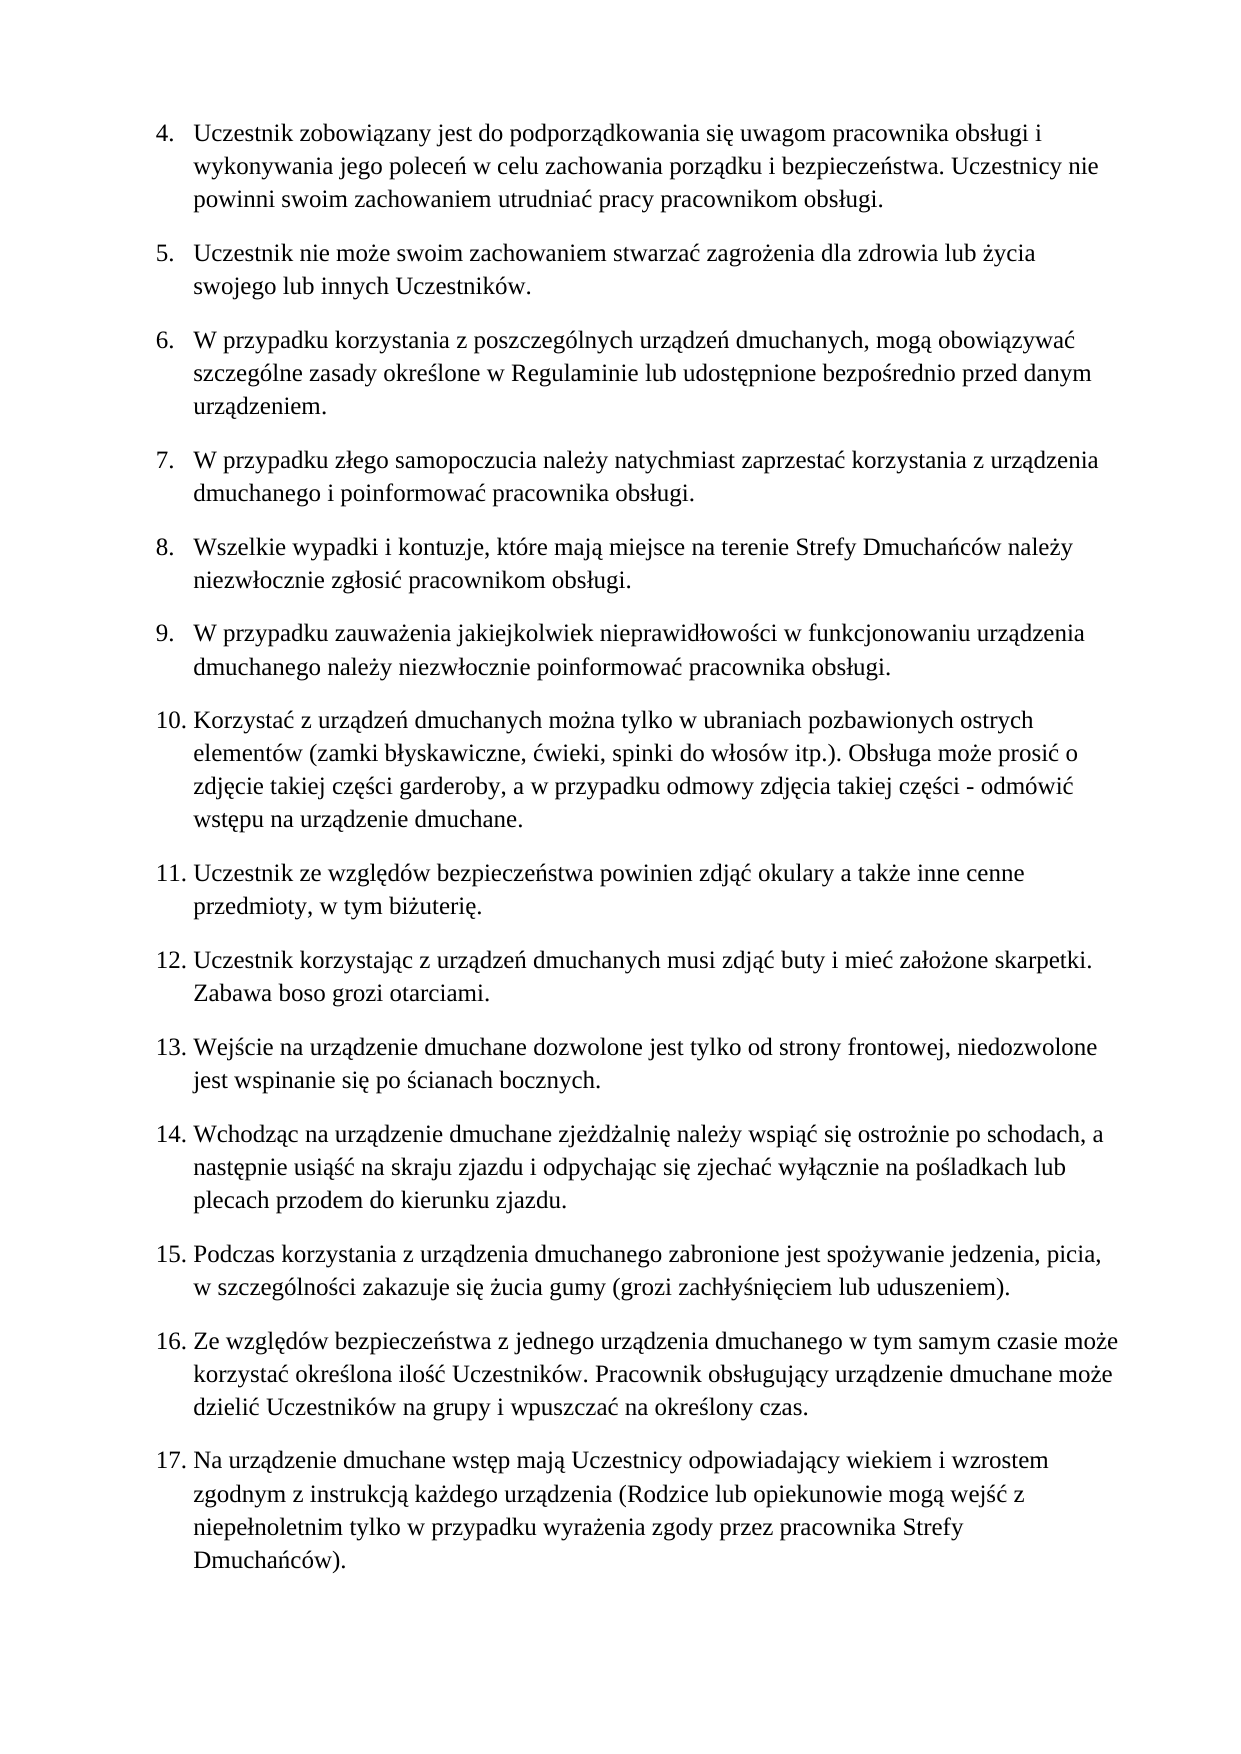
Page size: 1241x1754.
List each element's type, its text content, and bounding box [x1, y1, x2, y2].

list Uczestnik nie może swoim zachowaniem stwarzać zagrożenia dla zdrowia lub życia swojego lub innych Uczestników. [156, 238, 1122, 300]
list Wchodząc na urządzenie dmuchane zjeżdżalnię należy wspiąć się ostrożnie po schodach, a następnie usiąść na skraju zjazdu i odpychając się zjechać wyłącznie na pośladkach lub plecach przodem do kierunku zjazdu. [156, 1119, 1122, 1214]
list Uczestnik zobowiązany jest do podporządkowania się uwagom pracownika obsługi i wykonywania jego poleceń w celu zachowania porządku i bezpieczeństwa. Uczestnicy nie powinni swoim zachowaniem utrudniać pracy pracownikom obsługi. [156, 118, 1122, 213]
list Wejście na urządzenie dmuchane dozwolone jest tylko od strony frontowej, niedozwolone jest wspinanie się po ścianach bocznych. [156, 1032, 1122, 1094]
list Na urządzenie dmuchane wstęp mają Uczestnicy odpowiadający wiekiem i wzrostem zgodnym z instrukcją każdego urządzenia (Rodzice lub opiekunowie mogą wejść z niepełnoletnim tylko w przypadku wyrażenia zgody przez pracownika Strefy Dmuchańców). [156, 1446, 1122, 1573]
list Wszelkie wypadki i kontuzje, które mają miejsce na terenie Strefy Dmuchańców należy niezwłocznie zgłosić pracownikom obsługi. [156, 532, 1122, 593]
list W przypadku korzystania z poszczególnych urządzeń dmuchanych, mogą obowiązywać szczególne zasady określone w Regulaminie lub udostępnione bezpośrednio przed danym urządzeniem. [156, 325, 1122, 420]
list Uczestnik korzystając z urządzeń dmuchanych musi zdjąć buty i mieć założone skarpetki. Zabawa boso grozi otarciami. [156, 945, 1122, 1007]
list Ze względów bezpieczeństwa z jednego urządzenia dmuchanego w tym samym czasie może korzystać określona ilość Uczestników. Pracownik obsługujący urządzenie dmuchane może dzielić Uczestników na grupy i wpuszczać na określony czas. [156, 1326, 1122, 1421]
list Korzystać z urządzeń dmuchanych można tylko w ubraniach pozbawionych ostrych elementów (zamki błyskawiczne, ćwieki, spinki do włosów itp.). Obsługa może prosić o zdjęcie takiej części garderoby, a w przypadku odmowy zdjęcia takiej części - odmówić wstępu na urządzenie dmuchane. [156, 705, 1122, 833]
list Uczestnik ze względów bezpieczeństwa powinien zdjąć okulary a także inne cenne przedmioty, w tym biżuterię. [156, 858, 1122, 920]
list W przypadku zauważenia jakiejkolwiek nieprawidłowości w funkcjonowaniu urządzenia dmuchanego należy niezwłocznie poinformować pracownika obsługi. [156, 618, 1122, 680]
list Podczas korzystania z urządzenia dmuchanego zabronione jest spożywanie jedzenia, picia, w szczególności zakazuje się żucia gumy (grozi zachłyśnięciem lub uduszeniem). [156, 1239, 1122, 1301]
list W przypadku złego samopoczucia należy natychmiast zaprzestać korzystania z urządzenia dmuchanego i poinformować pracownika obsługi. [156, 445, 1122, 507]
